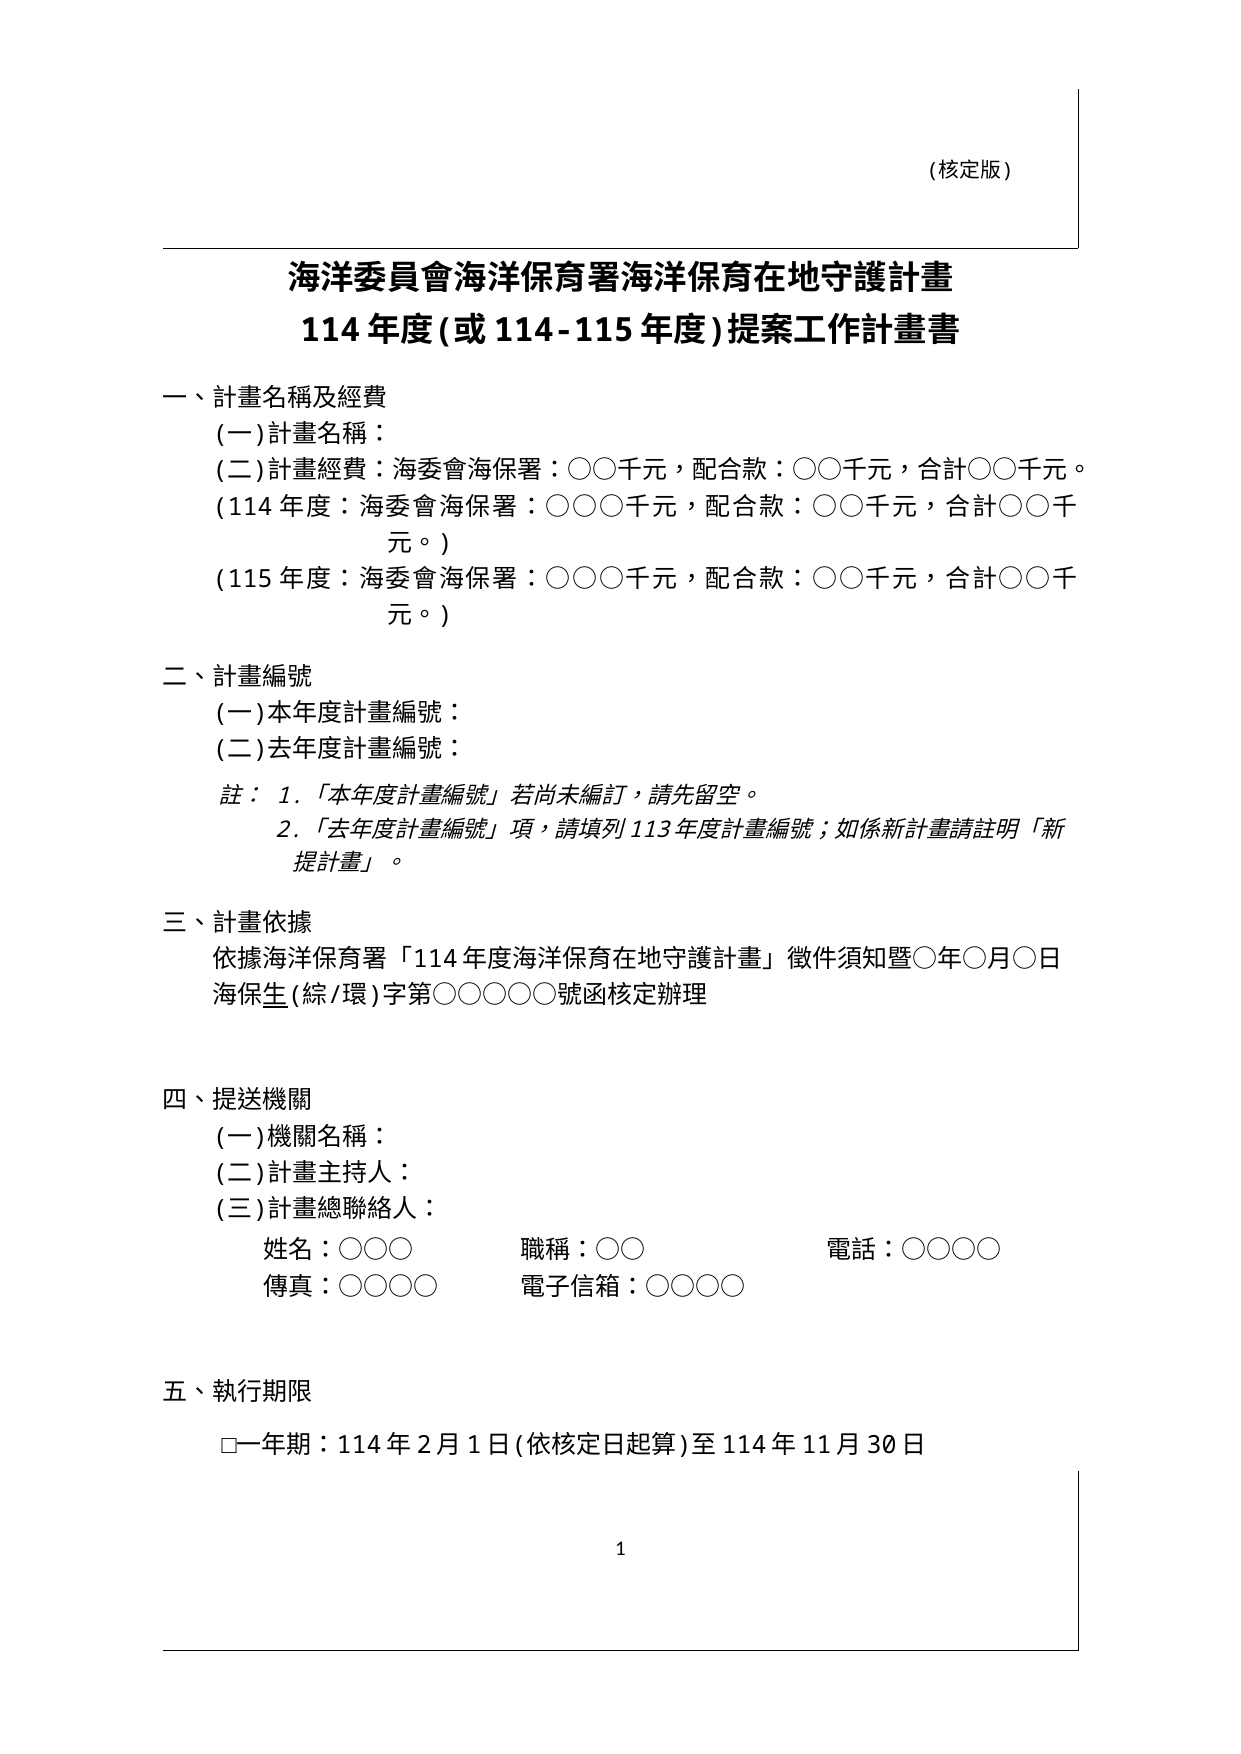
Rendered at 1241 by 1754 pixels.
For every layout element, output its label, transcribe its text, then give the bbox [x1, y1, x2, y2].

text 二、計畫編號 [162, 656, 1078, 692]
text 註： 1.「本年度計畫編號」若尚未編訂，請先留空。 [200, 777, 1078, 811]
text (114年度：海委會海保署：○○○千元，配合款：○○千元，合計○○千元。) [212, 486, 1078, 558]
text (二)去年度計畫編號： [162, 728, 1078, 765]
text (115年度：海委會海保署：○○○千元，配合款：○○千元，合計○○千元。) [212, 558, 1078, 631]
text (一)計畫名稱： [162, 413, 1078, 450]
text (二)計畫經費：海委會海保署：○○千元，配合款：○○千元，合計○○千元。 [212, 450, 1078, 486]
text (一)機關名稱： [213, 1116, 1078, 1152]
text 依據海洋保育署「114年度海洋保育在地守護計畫」徵件須知暨○年○月○日海保生(綜/環)字第○○○○○號函核定辦理 [213, 938, 1078, 1011]
text 一、計畫名稱及經費 [162, 377, 1078, 413]
text 三、計畫依據 [162, 902, 1078, 938]
table_header 電話：○○○○ [824, 1230, 1049, 1266]
table_cell 電子信箱：○○○○ [517, 1266, 1049, 1302]
text (二)計畫主持人： [213, 1152, 1078, 1188]
text 海洋委員會海洋保育署海洋保育在地守護計畫 [162, 248, 1078, 300]
text (三)計畫總聯絡人： [213, 1188, 1078, 1225]
text □一年期：114年2月1日(依核定日起算)至114年11月30日 [221, 1425, 1078, 1461]
text 五、執行期限 [162, 1371, 1078, 1407]
table_header 職稱：○○ [517, 1230, 823, 1266]
table_header 姓名：○○○ [261, 1230, 517, 1266]
text 四、提送機關 [162, 1080, 1078, 1116]
text 2.「去年度計畫編號」項，請填列113年度計畫編號；如係新計畫請註明「新提計畫」。 [218, 811, 1078, 877]
text (一)本年度計畫編號： [162, 692, 1078, 728]
text 114年度(或114-115年度)提案工作計畫書 [162, 300, 1078, 352]
table_cell 傳真：○○○○ [261, 1266, 517, 1302]
